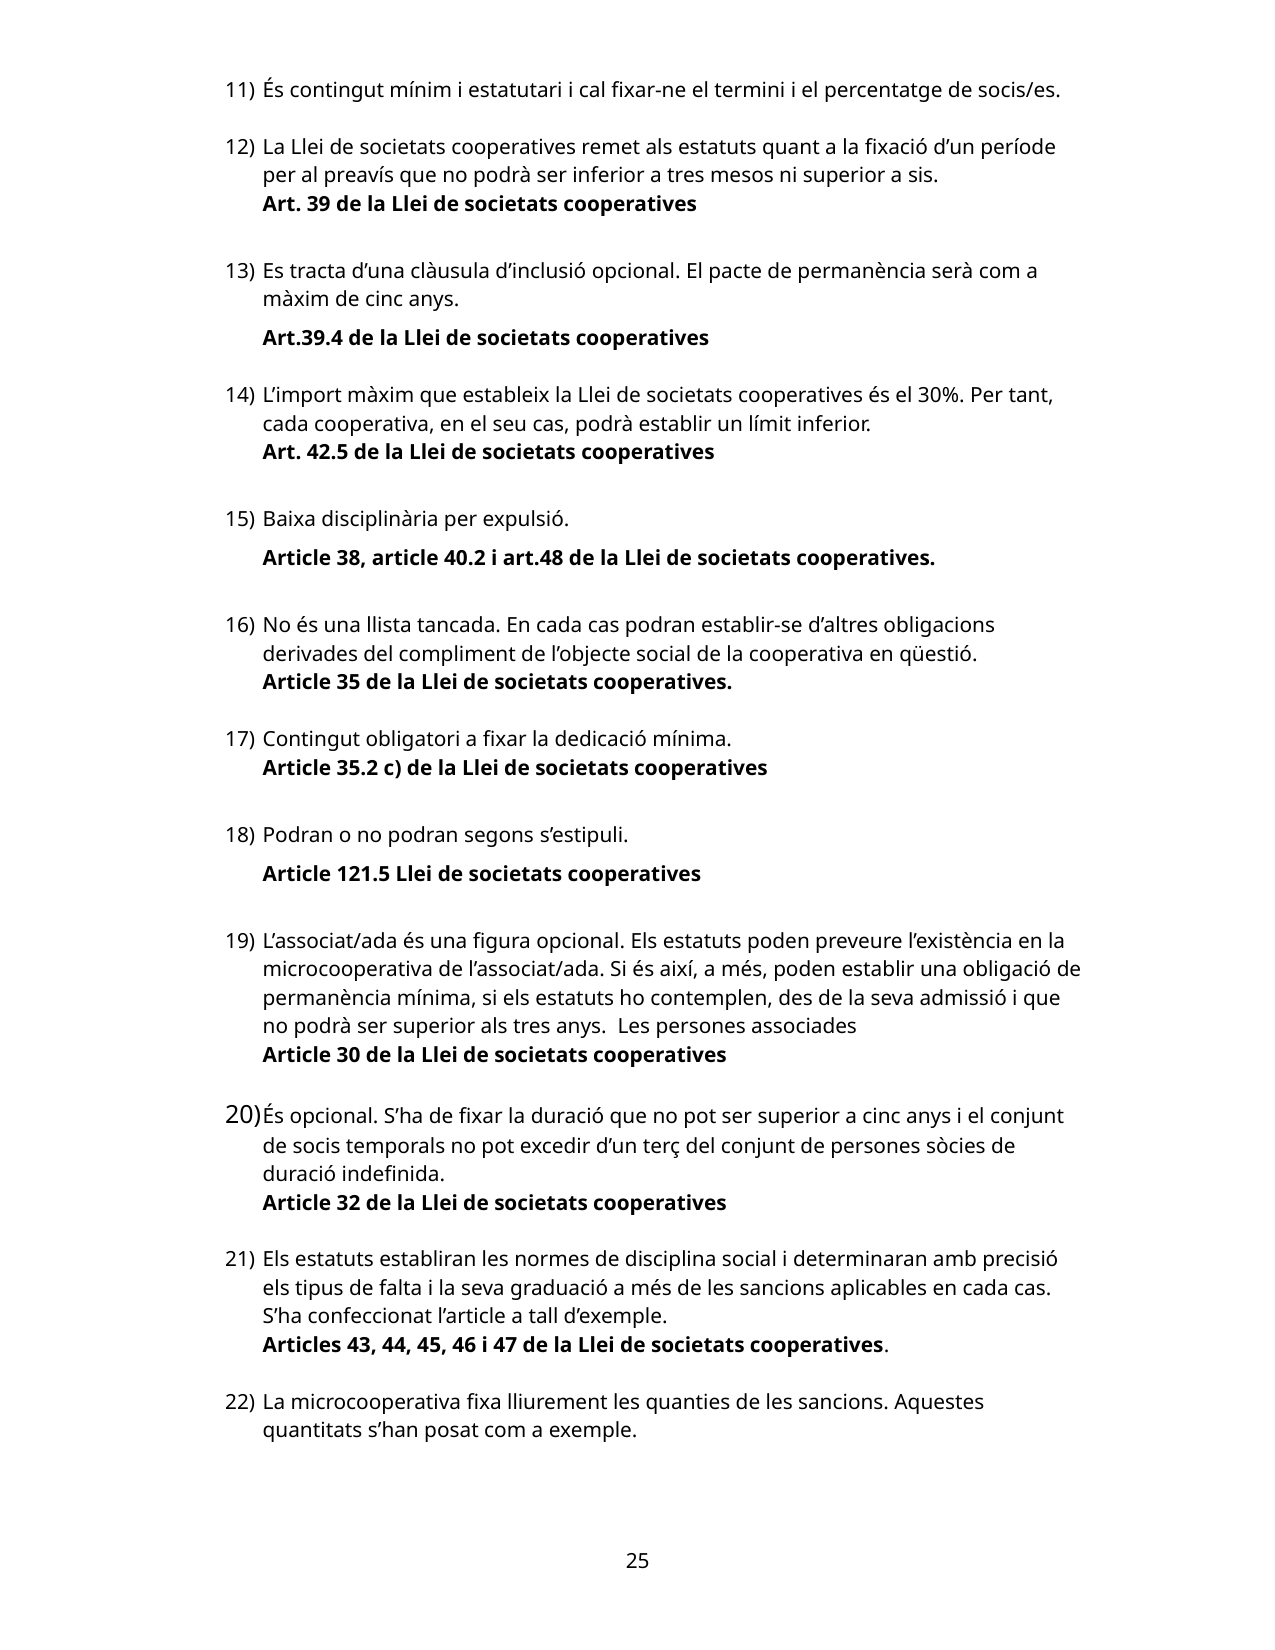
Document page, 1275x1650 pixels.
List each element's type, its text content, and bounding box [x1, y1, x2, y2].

text Article 35.2 c) de la Llei de societats cooperatives [262, 753, 1087, 781]
text Article 35 de la Llei de societats cooperatives. [262, 667, 1087, 696]
text Art.39.4 de la Llei de societats cooperatives [262, 323, 1087, 352]
list Es tracta d’una clàusula d’inclusió opcional. El pacte de permanència serà com a màxim de cinc anys. [225, 256, 1087, 313]
list L’associat/ada és una figura opcional. Els estatuts poden preveure l’existència en la microcooperativa de l’associat/ada. Si és així, a més, poden establir una obligació de permanència mínima, si els estatuts ho contemplen, des de la seva admissió i que no podrà ser superior als tres anys. Les persones associades [225, 926, 1087, 1040]
text Article 32 de la Llei de societats cooperatives [262, 1188, 1087, 1216]
list És opcional. S’ha de fixar la duració que no pot ser superior a cinc anys i el conjunt de socis temporals no pot excedir d’un terç del conjunt de persones sòcies de duració indefinida. [225, 1097, 1087, 1188]
list És contingut mínim i estatutari i cal fixar-ne el termini i el percentatge de socis/es. [225, 75, 1087, 103]
list Els estatuts establiran les normes de disciplina social i determinaran amb precisió els tipus de falta i la seva graduació a més de les sancions aplicables en cada cas. S’ha confeccionat l’article a tall d’exemple. [225, 1244, 1087, 1330]
list No és una llista tancada. En cada cas podran establir-se d’altres obligacions derivades del compliment de l’objecte social de la cooperativa en qüestió. [225, 611, 1087, 667]
list L’import màxim que estableix la Llei de societats cooperatives és el 30%. Per tant, cada cooperativa, en el seu cas, podrà establir un límit inferior. [225, 380, 1087, 437]
text Article 121.5 Llei de societats cooperatives [262, 859, 1087, 887]
list Contingut obligatori a fixar la dedicació mínima. [225, 724, 1087, 753]
list La microcooperativa fixa lliurement les quanties de les sancions. Aquestes quantitats s’han posat com a exemple. [225, 1387, 1087, 1444]
text Articles 43, 44, 45, 46 i 47 de la Llei de societats cooperatives. [262, 1330, 1087, 1358]
text Article 30 de la Llei de societats cooperatives [262, 1040, 1087, 1068]
list La Llei de societats cooperatives remet als estatuts quant a la fixació d’un període per al preavís que no podrà ser inferior a tres mesos ni superior a sis. [225, 132, 1087, 189]
list Podran o no podran segons s’estipuli. [225, 820, 1087, 848]
text Art. 39 de la Llei de societats cooperatives [262, 189, 1087, 217]
list Baixa disciplinària per expulsió. [225, 504, 1087, 533]
text Article 38, article 40.2 i art.48 de la Llei de societats cooperatives. [262, 543, 1087, 572]
text Art. 42.5 de la Llei de societats cooperatives [262, 437, 1087, 466]
